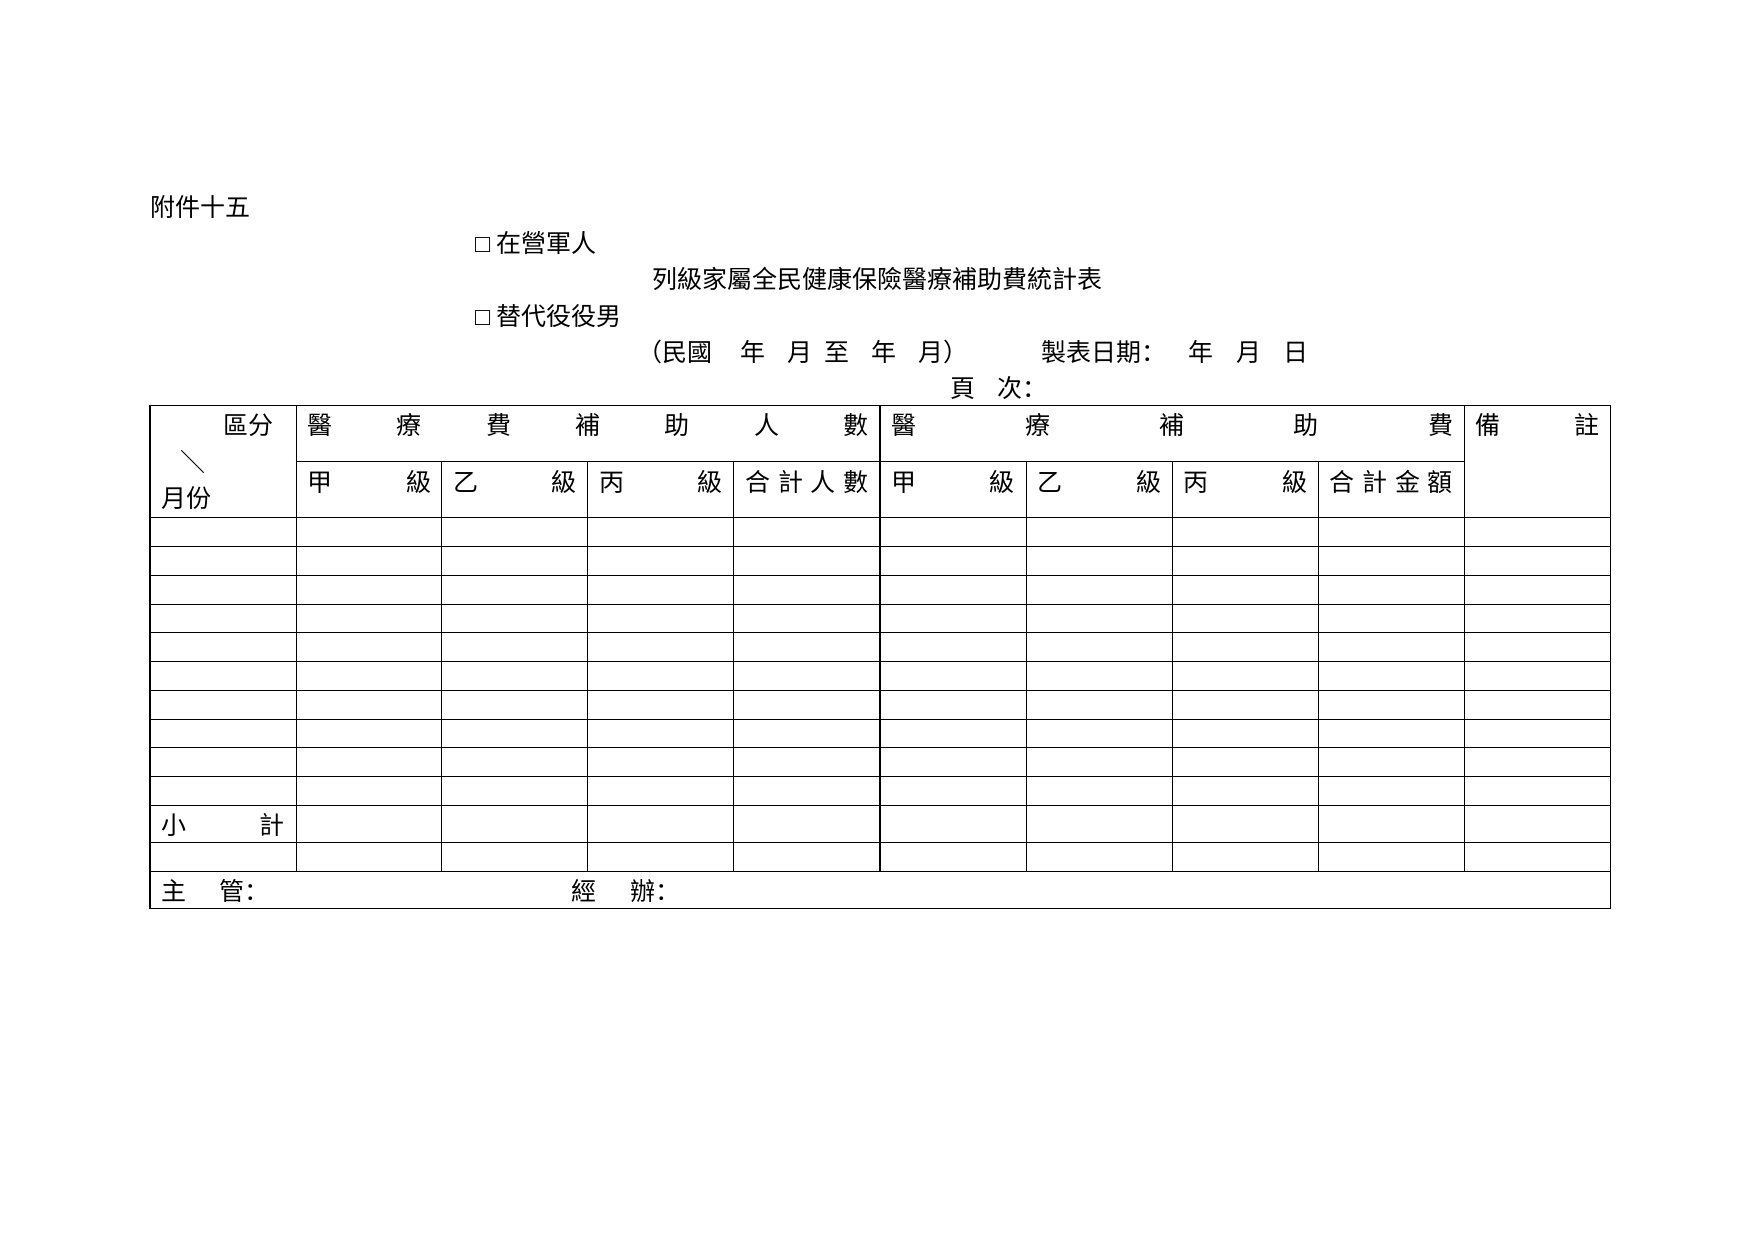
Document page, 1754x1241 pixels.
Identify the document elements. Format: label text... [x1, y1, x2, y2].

table_cell [734, 633, 879, 661]
table_cell [881, 691, 1026, 718]
table_cell [1465, 633, 1610, 661]
table_cell [1027, 605, 1172, 632]
table_cell [1319, 547, 1464, 575]
table_cell [442, 806, 587, 842]
table_cell [1465, 843, 1610, 871]
table_cell [1027, 691, 1172, 718]
table_cell [734, 547, 879, 575]
table_cell [1319, 662, 1464, 690]
table_header 醫療費補助人數 [297, 406, 879, 461]
table_cell [881, 843, 1026, 871]
table_cell [297, 777, 441, 805]
table_cell [442, 748, 587, 776]
table_cell [297, 748, 441, 776]
table_cell [1173, 748, 1318, 776]
table_cell [588, 605, 733, 632]
table_cell [1027, 720, 1172, 747]
table_cell [1465, 806, 1610, 842]
table_cell [1027, 576, 1172, 603]
table_cell [1319, 576, 1464, 603]
table_cell 丙級 [1173, 462, 1318, 517]
table_cell [1319, 691, 1464, 718]
table_cell [1465, 691, 1610, 718]
table_cell [442, 633, 587, 661]
table_cell [442, 662, 587, 690]
table_cell [297, 633, 441, 661]
table_cell [151, 843, 296, 871]
table_cell [1319, 748, 1464, 776]
table_cell [588, 518, 733, 546]
table_cell [588, 547, 733, 575]
table_cell [734, 576, 879, 603]
table_cell [881, 576, 1026, 603]
table_cell [1319, 806, 1464, 842]
table_header 區分 ＼ 月份 [151, 406, 296, 517]
table_cell [1027, 806, 1172, 842]
table_cell [151, 633, 296, 661]
table_cell [1173, 633, 1318, 661]
table_cell [881, 547, 1026, 575]
text 列級家屬全民健康保險醫療補助費統計表 [150, 260, 1604, 296]
table_cell [1027, 633, 1172, 661]
table_cell [734, 605, 879, 632]
table_cell 小計 [151, 806, 296, 842]
table_cell [588, 633, 733, 661]
table_cell [881, 777, 1026, 805]
table_cell [442, 547, 587, 575]
table_cell 合計人數 [734, 462, 879, 517]
table_cell [1027, 843, 1172, 871]
table_cell [1173, 518, 1318, 546]
table_cell [881, 633, 1026, 661]
table_cell [297, 662, 441, 690]
table_cell 甲級 [297, 462, 441, 517]
table_cell [588, 843, 733, 871]
text □ 在營軍人 [150, 223, 1604, 260]
table_cell [297, 843, 441, 871]
table_cell [1173, 576, 1318, 603]
table_cell [151, 777, 296, 805]
table_cell [151, 518, 296, 546]
table_cell [588, 806, 733, 842]
table_cell [297, 576, 441, 603]
table_cell [442, 518, 587, 546]
table_cell [881, 748, 1026, 776]
table_cell [1027, 748, 1172, 776]
table_cell [151, 605, 296, 632]
text 頁 次： [150, 368, 1604, 405]
table_cell [1173, 720, 1318, 747]
table_cell [588, 576, 733, 603]
table_cell [734, 518, 879, 546]
table_cell [297, 547, 441, 575]
table_cell [1027, 518, 1172, 546]
table_cell [734, 748, 879, 776]
text （民國 年 月 至 年 月） 製表日期： 年 月 日 [150, 332, 1604, 368]
table_cell [297, 518, 441, 546]
table_cell [734, 691, 879, 718]
table_cell [588, 777, 733, 805]
table_cell [1319, 720, 1464, 747]
table_cell [1173, 806, 1318, 842]
table_cell [1173, 777, 1318, 805]
table_cell [734, 806, 879, 842]
table_cell [442, 777, 587, 805]
table_cell [1319, 518, 1464, 546]
table_cell [1465, 518, 1610, 546]
table_cell 甲級 [881, 462, 1026, 517]
table_cell [881, 720, 1026, 747]
table_cell [881, 518, 1026, 546]
table_cell [297, 806, 441, 842]
table_cell [1173, 662, 1318, 690]
table_cell [1173, 691, 1318, 718]
table_cell [881, 806, 1026, 842]
table_cell [1465, 547, 1610, 575]
table_cell [151, 662, 296, 690]
table_cell [1027, 662, 1172, 690]
table_cell 丙級 [588, 462, 733, 517]
table_cell [151, 547, 296, 575]
table_cell [1465, 777, 1610, 805]
table_cell [151, 576, 296, 603]
table_cell [442, 691, 587, 718]
table_cell [734, 777, 879, 805]
table_cell [1173, 843, 1318, 871]
table_cell [1465, 576, 1610, 603]
table_cell [442, 720, 587, 747]
text □ 替代役役男 [150, 296, 1604, 332]
table_cell 主 管： 經 辦： [151, 872, 1610, 908]
table_cell [1319, 843, 1464, 871]
table_cell [1173, 547, 1318, 575]
table_cell [297, 605, 441, 632]
table_cell [1027, 777, 1172, 805]
table_cell [734, 843, 879, 871]
table_cell [1465, 720, 1610, 747]
table_cell [442, 843, 587, 871]
table_cell 合計金額 [1319, 462, 1464, 517]
table_cell [1465, 605, 1610, 632]
table_cell [1319, 633, 1464, 661]
table_cell [588, 691, 733, 718]
table_cell [1465, 662, 1610, 690]
table_cell [1319, 777, 1464, 805]
table_cell [588, 662, 733, 690]
table_cell [151, 691, 296, 718]
table_cell [1319, 605, 1464, 632]
table_cell [588, 720, 733, 747]
table_cell [442, 576, 587, 603]
text 附件十五 [150, 187, 1604, 223]
table_cell [1027, 547, 1172, 575]
table_cell [297, 720, 441, 747]
table_cell 乙級 [442, 462, 587, 517]
table_cell [881, 605, 1026, 632]
table_cell [1465, 748, 1610, 776]
table_cell [734, 662, 879, 690]
table_cell [1173, 605, 1318, 632]
table_cell [442, 605, 587, 632]
table_cell 乙級 [1027, 462, 1172, 517]
table_cell [881, 662, 1026, 690]
table_cell [151, 748, 296, 776]
table_cell [297, 691, 441, 718]
table_cell [588, 748, 733, 776]
table_header 醫療補助費 [881, 406, 1464, 461]
table_cell [151, 720, 296, 747]
table_header 備註 [1465, 406, 1610, 517]
table_cell [734, 720, 879, 747]
